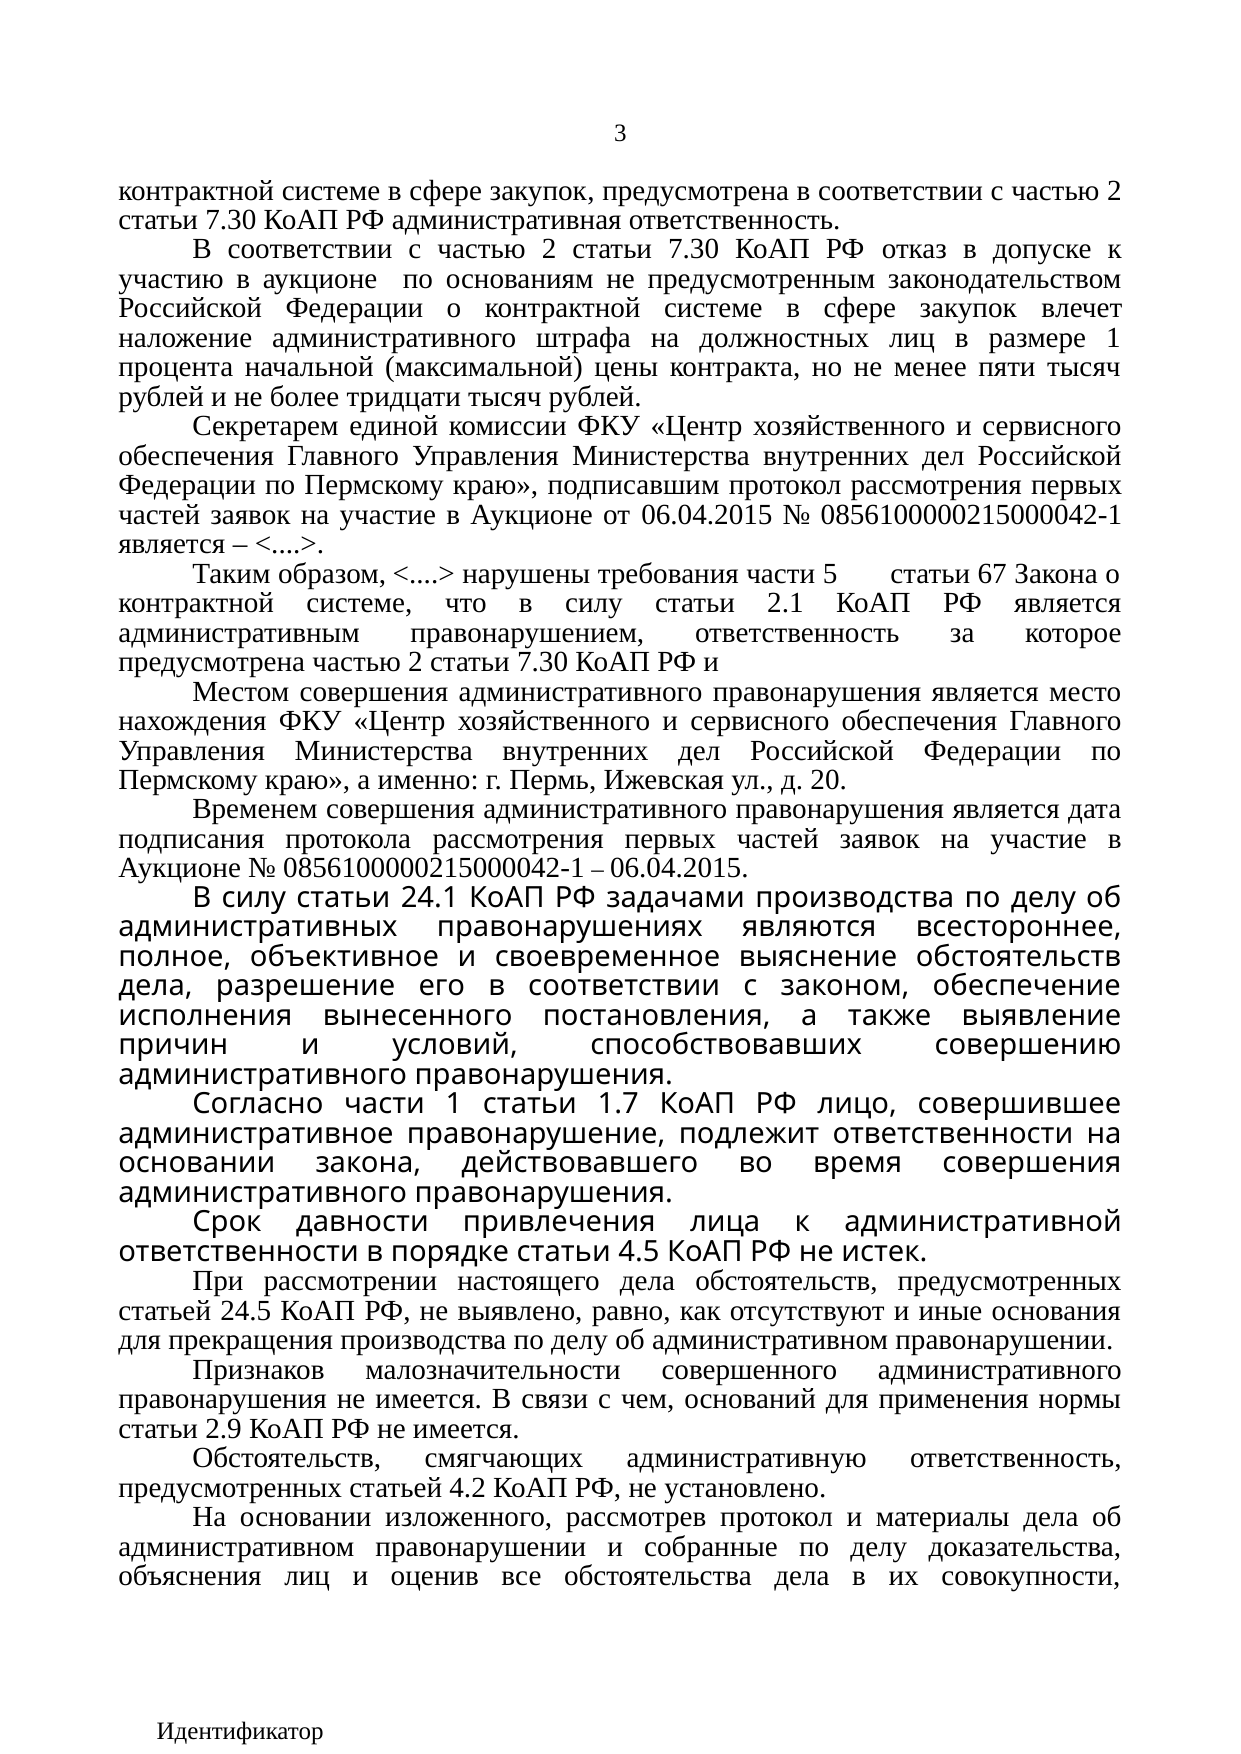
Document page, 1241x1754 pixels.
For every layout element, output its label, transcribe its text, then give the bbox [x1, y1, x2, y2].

text Местом совершения административного правонарушения является место нахождения ФКУ «Центр хозяйственного и сервисного обеспечения Главного Управления Министерства внутренних дел Российской Федерации по Пермскому краю», а именно: г. Пермь, Ижевская ул., д. 20. [118, 677, 1122, 795]
text Согласно части 1 статьи 1.7 КоАП РФ лицо, совершившее административное правонарушение, подлежит ответственности на основании закона, действовавшего во время совершения административного правонарушения. [118, 1090, 1122, 1208]
text Таким образом, <....> нарушены требования части 5 статьи 67 Закона о контрактной системе, что в силу статьи 2.1 КоАП РФ является административным правонарушением, ответственность за которое предусмотрена частью 2 статьи 7.30 КоАП РФ и [118, 559, 1122, 677]
text Срок давности привлечения лица к административной ответственности в порядке статьи 4.5 КоАП РФ не истек. [118, 1208, 1122, 1267]
text В силу статьи 24.1 КоАП РФ задачами производства по делу об административных правонарушениях являются всестороннее, полное, объективное и своевременное выяснение обстоятельств дела, разрешение его в соответствии с законом, обеспечение исполнения вынесенного постановления, а также выявление причин и условий, способствовавших совершению административного правонарушения. [118, 884, 1122, 1090]
text Временем совершения административного правонарушения является дата подписания протокола рассмотрения первых частей заявок на участие в Аукционе № 0856100000215000042-1 – 06.04.2015. [118, 795, 1122, 884]
text Обстоятельств, смягчающих административную ответственность, предусмотренных статьей 4.2 КоАП РФ, не установлено. [118, 1444, 1122, 1503]
text В соответствии с частью 2 статьи 7.30 КоАП РФ отказ в допуске к участию в аукционе по основаниям не предусмотренным законодательством Российской Федерации о контрактной системе в сфере закупок влечет наложение административного штрафа на должностных лиц в размере 1 процента начальной (максимальной) цены контракта, но не менее пяти тысяч рублей и не более тридцати тысяч рублей. [118, 235, 1122, 412]
text При рассмотрении настоящего дела обстоятельств, предусмотренных статьей 24.5 КоАП РФ, не выявлено, равно, как отсутствуют и иные основания для прекращения производства по делу об административном правонарушении. [118, 1267, 1122, 1356]
text Секретарем единой комиссии ФКУ «Центр хозяйственного и сервисного обеспечения Главного Управления Министерства внутренних дел Российской Федерации по Пермскому краю», подписавшим протокол рассмотрения первых частей заявок на участие в Аукционе от 06.04.2015 № 0856100000215000042-1 является – <....>. [118, 412, 1122, 559]
text На основании изложенного, рассмотрев протокол и материалы дела об административном правонарушении и собранные по делу доказательства, объяснения лиц и оценив все обстоятельства дела в их совокупности, [118, 1503, 1122, 1591]
text Признаков малозначительности совершенного административного правонарушения не имеется. В связи с чем, оснований для применения нормы статьи 2.9 КоАП РФ не имеется. [118, 1356, 1122, 1444]
text контрактной системе в сфере закупок, предусмотрена в соответствии с частью 2 статьи 7.30 КоАП РФ административная ответственность. [118, 176, 1122, 235]
